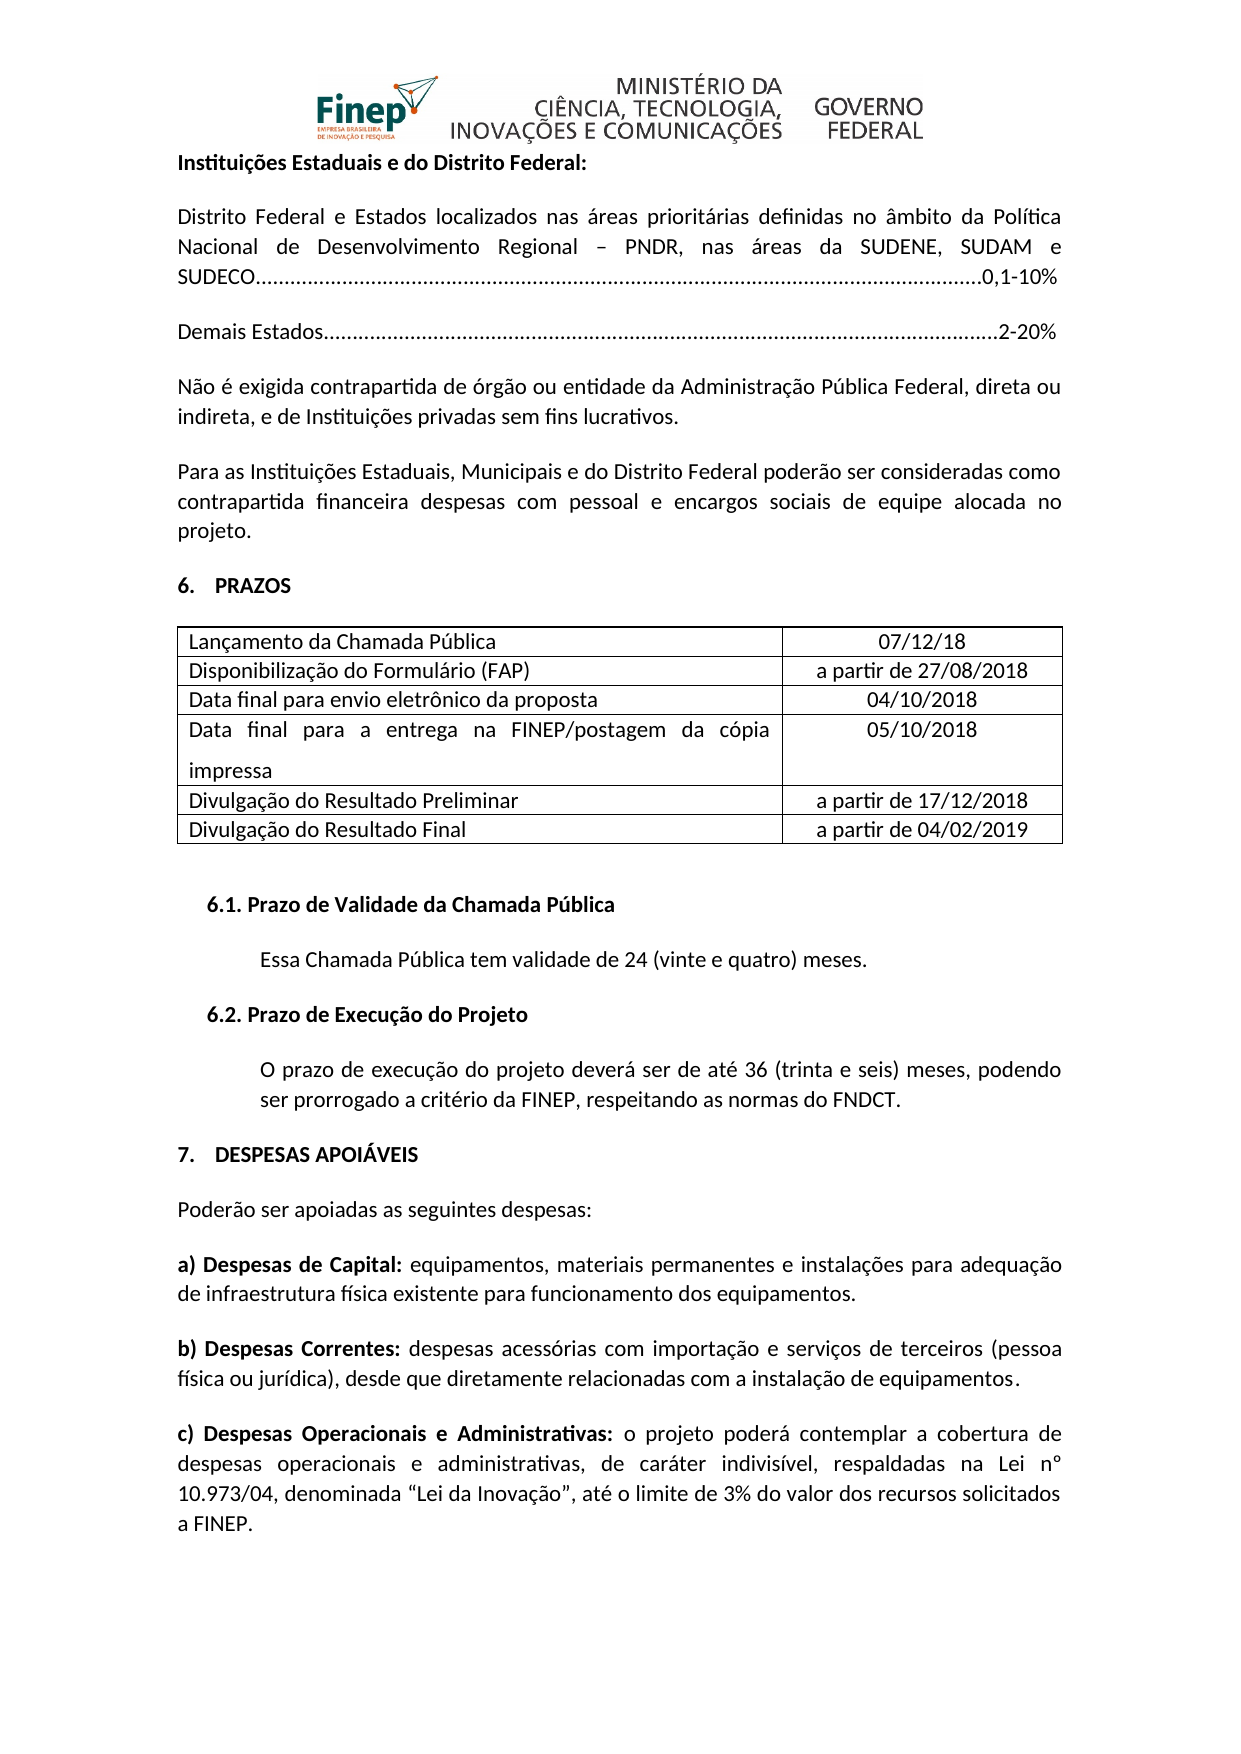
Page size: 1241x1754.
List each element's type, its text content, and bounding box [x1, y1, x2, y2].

table_cell Divulgação do Resultado Preliminar [178, 786, 782, 814]
text Demais Estados.....................................................................................................................2-20% [177, 317, 1063, 345]
text Não é exigida contrapartida de órgão ou entidade da Administração Pública Federal, direta ou indireta, e de Instituições privadas sem fins lucrativos. [177, 372, 1063, 430]
table_cell a partir de 27/08/2018 [783, 657, 1062, 684]
table_header 12/07/18 [783, 628, 1062, 656]
table_header Lançamento da Chamada Pública [178, 628, 782, 656]
table_cell 05/10/2018 [783, 715, 1062, 785]
text Distrito Federal e Estados localizados nas áreas prioritárias definidas no âmbito da Política Nacional de Desenvolvimento Regional – PNDR, nas áreas da SUDENE, SUDAM e SUDECO..............................................................................................................................0,1-10% [177, 202, 1063, 290]
list PRAZOS [177, 572, 1063, 599]
text Poderão ser apoiadas as seguintes despesas: [177, 1195, 1063, 1223]
text a) Despesas de Capital: equipamentos, materiais permanentes e instalações para adequação de infraestrutura física existente para funcionamento dos equipamentos. [177, 1250, 1063, 1308]
table_cell a partir de 17/12/2018 [783, 786, 1062, 814]
table_cell Disponibilização do Formulário (FAP) [178, 657, 782, 684]
text O prazo de execução do projeto deverá ser de até 36 (trinta e seis) meses, podendo ser prorrogado a critério da FINEP, respeitando as normas do FNDCT. [260, 1055, 1063, 1113]
table_cell Divulgação do Resultado Final [178, 815, 782, 843]
list DESPESAS APOIÁVEIS [177, 1140, 1063, 1168]
text b) Despesas Correntes: despesas acessórias com importação e serviços de terceiros (pessoa física ou jurídica), desde que diretamente relacionadas com a instalação de equipamentos. [177, 1334, 1063, 1392]
table_cell 04/10/2018 [783, 686, 1062, 714]
text Instituições Estaduais e do Distrito Federal: [177, 148, 1063, 176]
table_cell Data final para envio eletrônico da proposta [178, 686, 782, 714]
list Prazo de Validade da Chamada Pública [207, 890, 1063, 918]
table_cell Data final para a entrega na FINEP/postagem da cópia impressa [178, 715, 782, 785]
text Essa Chamada Pública tem validade de 24 (vinte e quatro) meses. [260, 945, 1063, 973]
text c) Despesas Operacionais e Administrativas: o projeto poderá contemplar a cobertura de despesas operacionais e administrativas, de caráter indivisível, respaldadas na Lei nº 10.973/04, denominada “Lei da Inovação”, até o limite de 3% do valor dos recursos solicitados a FINEP. [177, 1419, 1063, 1537]
text Para as Instituições Estaduais, Municipais e do Distrito Federal poderão ser consideradas como contrapartida financeira despesas com pessoal e encargos sociais de equipe alocada no projeto. [177, 457, 1063, 545]
table_cell a partir de 04/02/2019 [783, 815, 1062, 843]
picture [317, 73, 923, 144]
list Prazo de Execução do Projeto [207, 1000, 1063, 1028]
